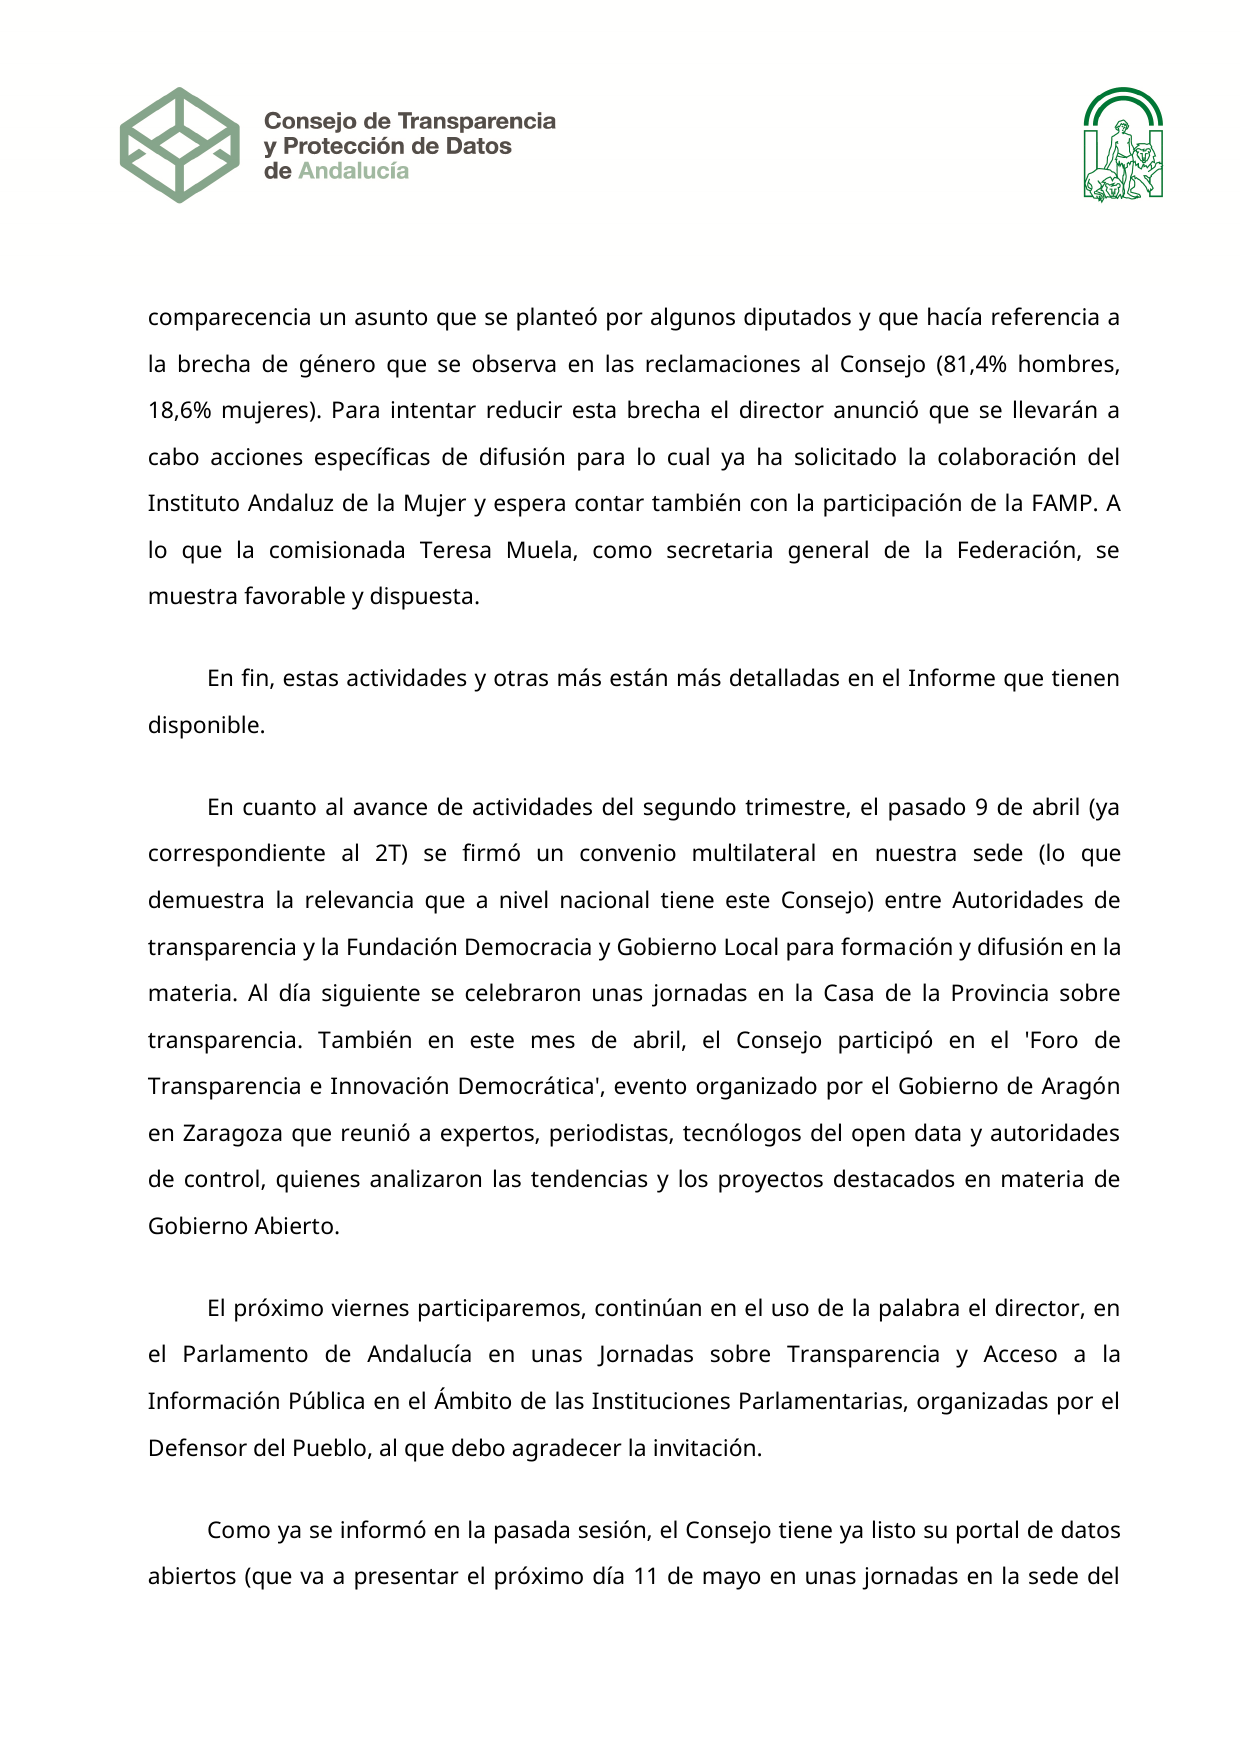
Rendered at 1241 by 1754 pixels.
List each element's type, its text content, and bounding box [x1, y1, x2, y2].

text En cuanto al avance de actividades del segundo trimestre, el pasado 9 de abril (ya correspondiente al 2T) se firmó un convenio multilateral en nuestra sede (lo que demuestra la relevancia que a nivel nacional tiene este Consejo) entre Autoridades de transparencia y la Fundación Democracia y Gobierno Local para formación y difusión en la materia. Al día siguiente se celebraron unas jornadas en la Casa de la Provincia sobre transparencia. También en este mes de abril, el Consejo participó en el 'Foro de Transparencia e Innovación Democrática', evento organizado por el Gobierno de Aragón en Zaragoza que reunió a expertos, periodistas, tecnólogos del open data y autoridades de control, quienes analizaron las tendencias y los proyectos destacados en materia de Gobierno Abierto. [148, 791, 1122, 1241]
text El próximo viernes participaremos, continúan en el uso de la palabra el director, en el Parlamento de Andalucía en unas Jornadas sobre Transparencia y Acceso a la Información Pública en el Ámbito de las Instituciones Parlamentarias, organizadas por el Defensor del Pueblo, al que debo agradecer la invitación. [148, 1292, 1122, 1463]
text Como ya se informó en la pasada sesión, el Consejo tiene ya listo su portal de datos abiertos (que va a presentar el próximo día 11 de mayo en unas jornadas en la sede del [148, 1513, 1122, 1591]
text En fin, estas actividades y otras más están más detalladas en el Informe que tienen disponible. [148, 662, 1122, 740]
text comparecencia un asunto que se planteó por algunos diputados y que hacía referencia a la brecha de género que se observa en las reclamaciones al Consejo (81,4% hombres, 18,6% mujeres). Para intentar reducir esta brecha el director anunció que se llevarán a cabo acciones específicas de difusión para lo cual ya ha solicitado la colaboración del Instituto Andaluz de la Mujer y espera contar también con la participación de la FAMP. A lo que la comisionada Teresa Muela, como secretaria general de la Federación, se muestra favorable y dispuesta. [148, 286, 1122, 611]
